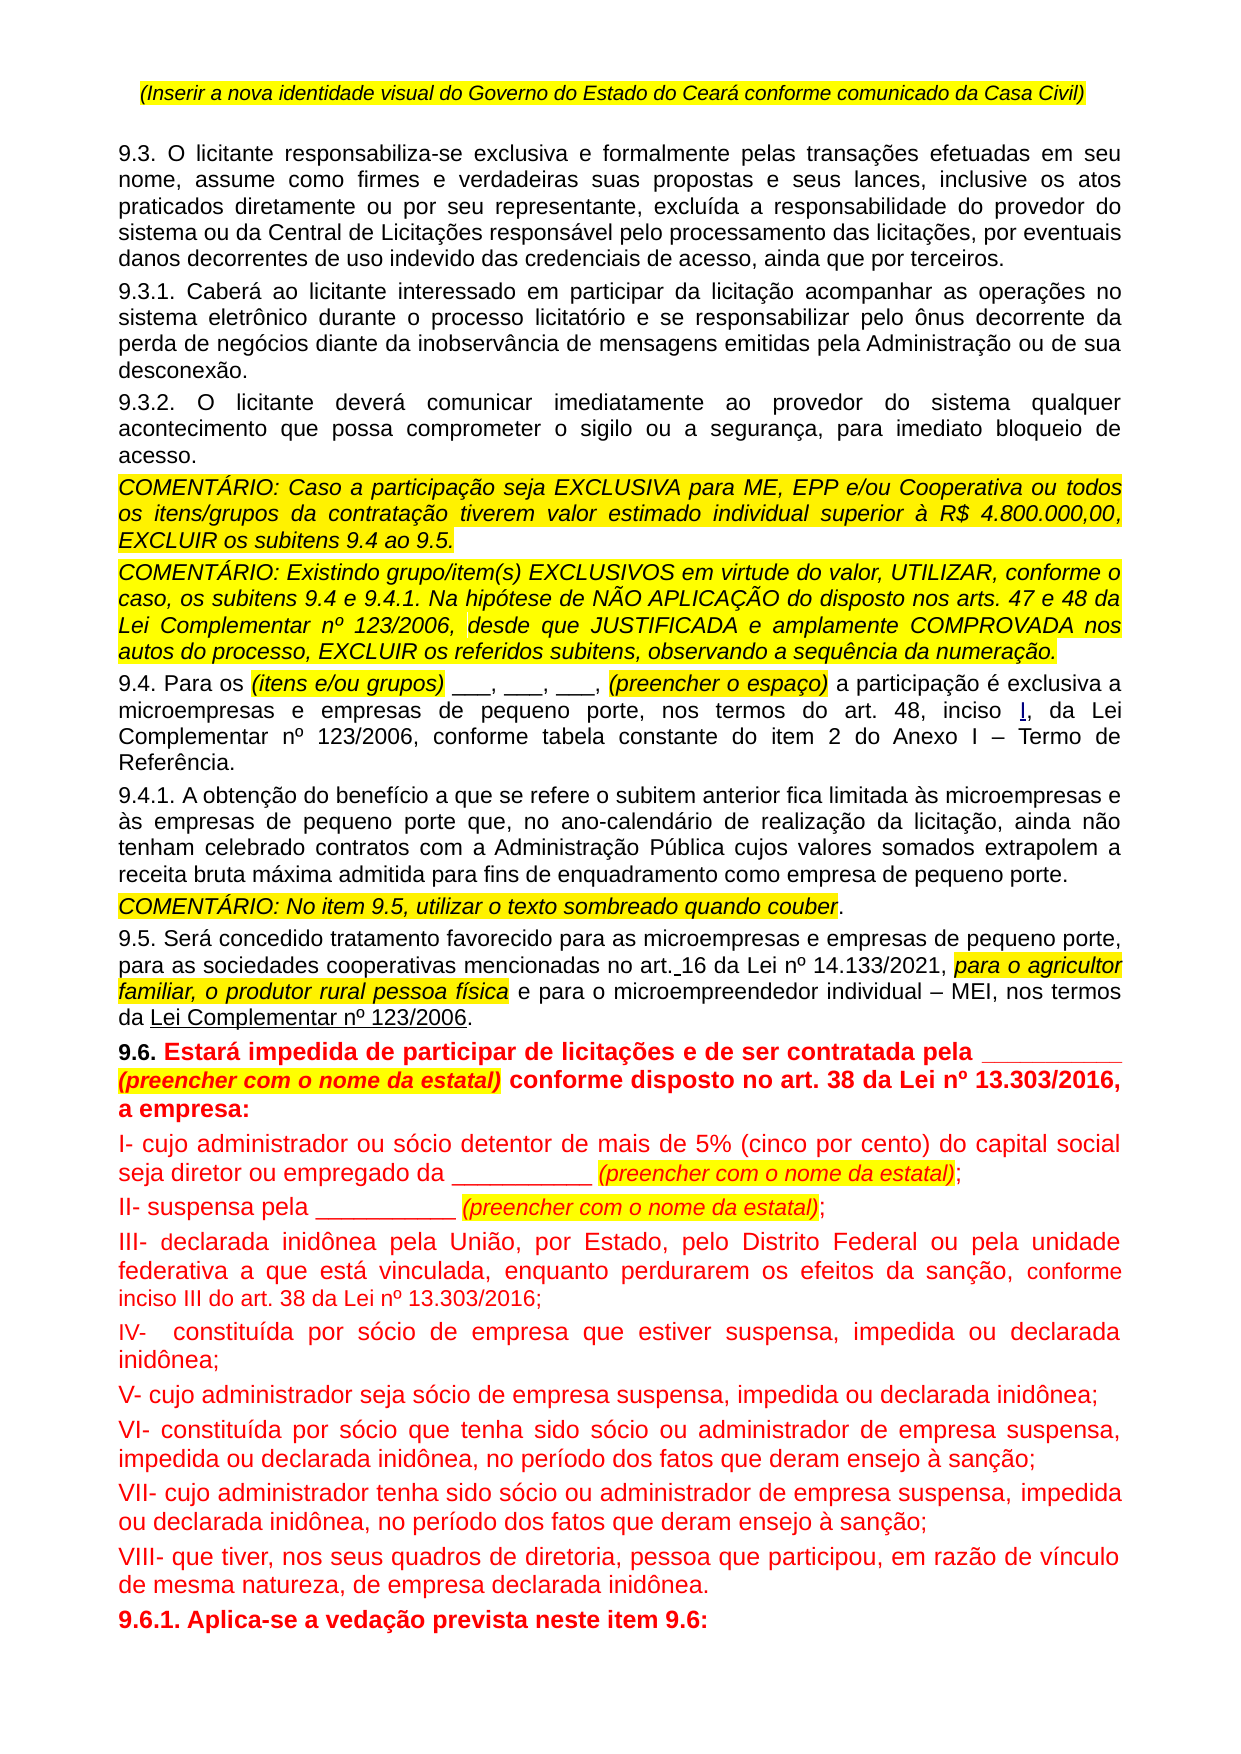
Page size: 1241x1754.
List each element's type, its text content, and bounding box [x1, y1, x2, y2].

text III- declarada inidônea pela União, por Estado, pelo Distrito Federal ou pela unidade federativa a que está vinculada, enquanto perdurarem os efeitos da sanção, conforme inciso III do art. 38 da Lei nº 13.303/2016; [118, 1227, 1122, 1311]
text 9.5. Será concedido tratamento favorecido para as microempresas e empresas de pequeno porte, para as sociedades cooperativas mencionadas no art. 16 da Lei nº 14.133/2021, para o agricultor familiar, o produtor rural pessoa física e para o microempreendedor individual – MEI, nos termos da Lei Complementar nº 123/2006. [118, 925, 1122, 1031]
text 9.3.2. O licitante deverá comunicar imediatamente ao provedor do sistema qualquer acontecimento que possa comprometer o sigilo ou a segurança, para imediato bloqueio de acesso. [118, 389, 1122, 468]
text V- cujo administrador seja sócio de empresa suspensa, impedida ou declarada inidônea; [118, 1380, 1122, 1409]
text VIII- que tiver, nos seus quadros de diretoria, pessoa que participou, em razão de vínculo de mesma natureza, de empresa declarada inidônea. [118, 1542, 1122, 1599]
text 9.4.1. A obtenção do benefício a que se refere o subitem anterior fica limitada às microempresas e às empresas de pequeno porte que, no ano-calendário de realização da licitação, ainda não tenham celebrado contratos com a Administração Pública cujos valores somados extrapolem a receita bruta máxima admitida para fins de enquadramento como empresa de pequeno porte. [118, 782, 1122, 887]
text COMENTÁRIO: Existindo grupo/item(s) EXCLUSIVOS em virtude do valor, UTILIZAR, conforme o caso, os subitens 9.4 e 9.4.1. Na hipótese de NÃO APLICAÇÃO do disposto nos arts. 47 e 48 da Lei Complementar nº 123/2006, desde que JUSTIFICADA e amplamente COMPROVADA nos autos do processo, EXCLUIR os referidos subitens, observando a sequência da numeração. [118, 559, 1122, 664]
text 9.3.1. Caberá ao licitante interessado em participar da licitação acompanhar as operações no sistema eletrônico durante o processo licitatório e se responsabilizar pelo ônus decorrente da perda de negócios diante da inobservância de mensagens emitidas pela Administração ou de sua desconexão. [118, 278, 1122, 383]
text 9.6.1. Aplica-se a vedação prevista neste item 9.6: [118, 1605, 1122, 1634]
text COMENTÁRIO: No item 9.5, utilizar o texto sombreado quando couber. [118, 893, 1122, 919]
text II- suspensa pela ___________ (preencher com o nome da estatal); [118, 1192, 1122, 1221]
text 9.6. Estará impedida de participar de licitações e de ser contratada pela ___________ (preencher com o nome da estatal) conforme disposto no art. 38 da Lei nº 13.303/2016, a empresa: [118, 1037, 1122, 1123]
text COMENTÁRIO: Caso a participação seja EXCLUSIVA para ME, EPP e/ou Cooperativa ou todos os itens/grupos da contratação tiverem valor estimado individual superior à R$ 4.800.000,00, EXCLUIR os subitens 9.4 ao 9.5. [118, 474, 1122, 553]
text 9.3. O licitante responsabiliza-se exclusiva e formalmente pelas transações efetuadas em seu nome, assume como firmes e verdadeiras suas propostas e seus lances, inclusive os atos praticados diretamente ou por seu representante, excluída a responsabilidade do provedor do sistema ou da Central de Licitações responsável pelo processamento das licitações, por eventuais danos decorrentes de uso indevido das credenciais de acesso, ainda que por terceiros. [118, 140, 1122, 272]
text 9.4. Para os (itens e/ou grupos) ___, ___, ___, (preencher o espaço) a participação é exclusiva a microempresas e empresas de pequeno porte, nos termos do art. 48, inciso I, da Lei Complementar nº 123/2006, conforme tabela constante do item 2 do Anexo I – Termo de Referência. [118, 670, 1122, 776]
text VII- cujo administrador tenha sido sócio ou administrador de empresa suspensa, impedida ou declarada inidônea, no período dos fatos que deram ensejo à sanção; [118, 1478, 1122, 1536]
text VI- constituída por sócio que tenha sido sócio ou administrador de empresa suspensa, impedida ou declarada inidônea, no período dos fatos que deram ensejo à sanção; [118, 1415, 1122, 1472]
text I- cujo administrador ou sócio detentor de mais de 5% (cinco por cento) do capital social seja diretor ou empregado da ___________ (preencher com o nome da estatal); [118, 1129, 1122, 1186]
text IV- constituída por sócio de empresa que estiver suspensa, impedida ou declarada inidônea; [118, 1317, 1122, 1374]
